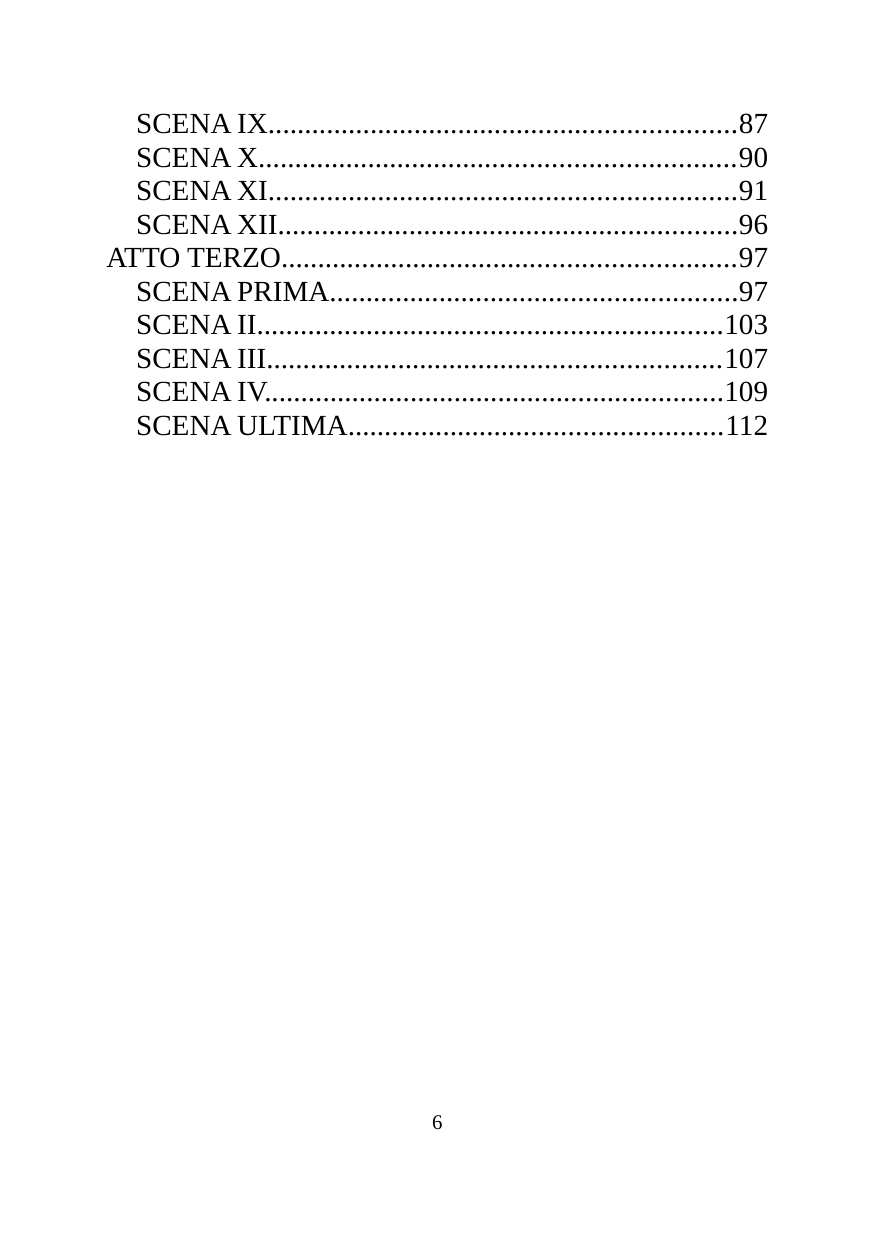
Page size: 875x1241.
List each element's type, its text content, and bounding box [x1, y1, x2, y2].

text SCENA XI. 91 [136, 173, 768, 207]
text SCENA IV. 109 [136, 374, 768, 408]
text SCENA PRIMA. 97 [136, 274, 768, 307]
text SCENA III. 107 [136, 341, 768, 374]
text SCENA ULTIMA. 112 [136, 408, 768, 442]
text SCENA X. 90 [136, 140, 768, 173]
text SCENA II. 103 [136, 307, 768, 341]
text SCENA XII. 96 [136, 207, 768, 240]
text SCENA IX. 87 [136, 106, 768, 140]
text ATTO TERZO 97 [106, 240, 768, 274]
